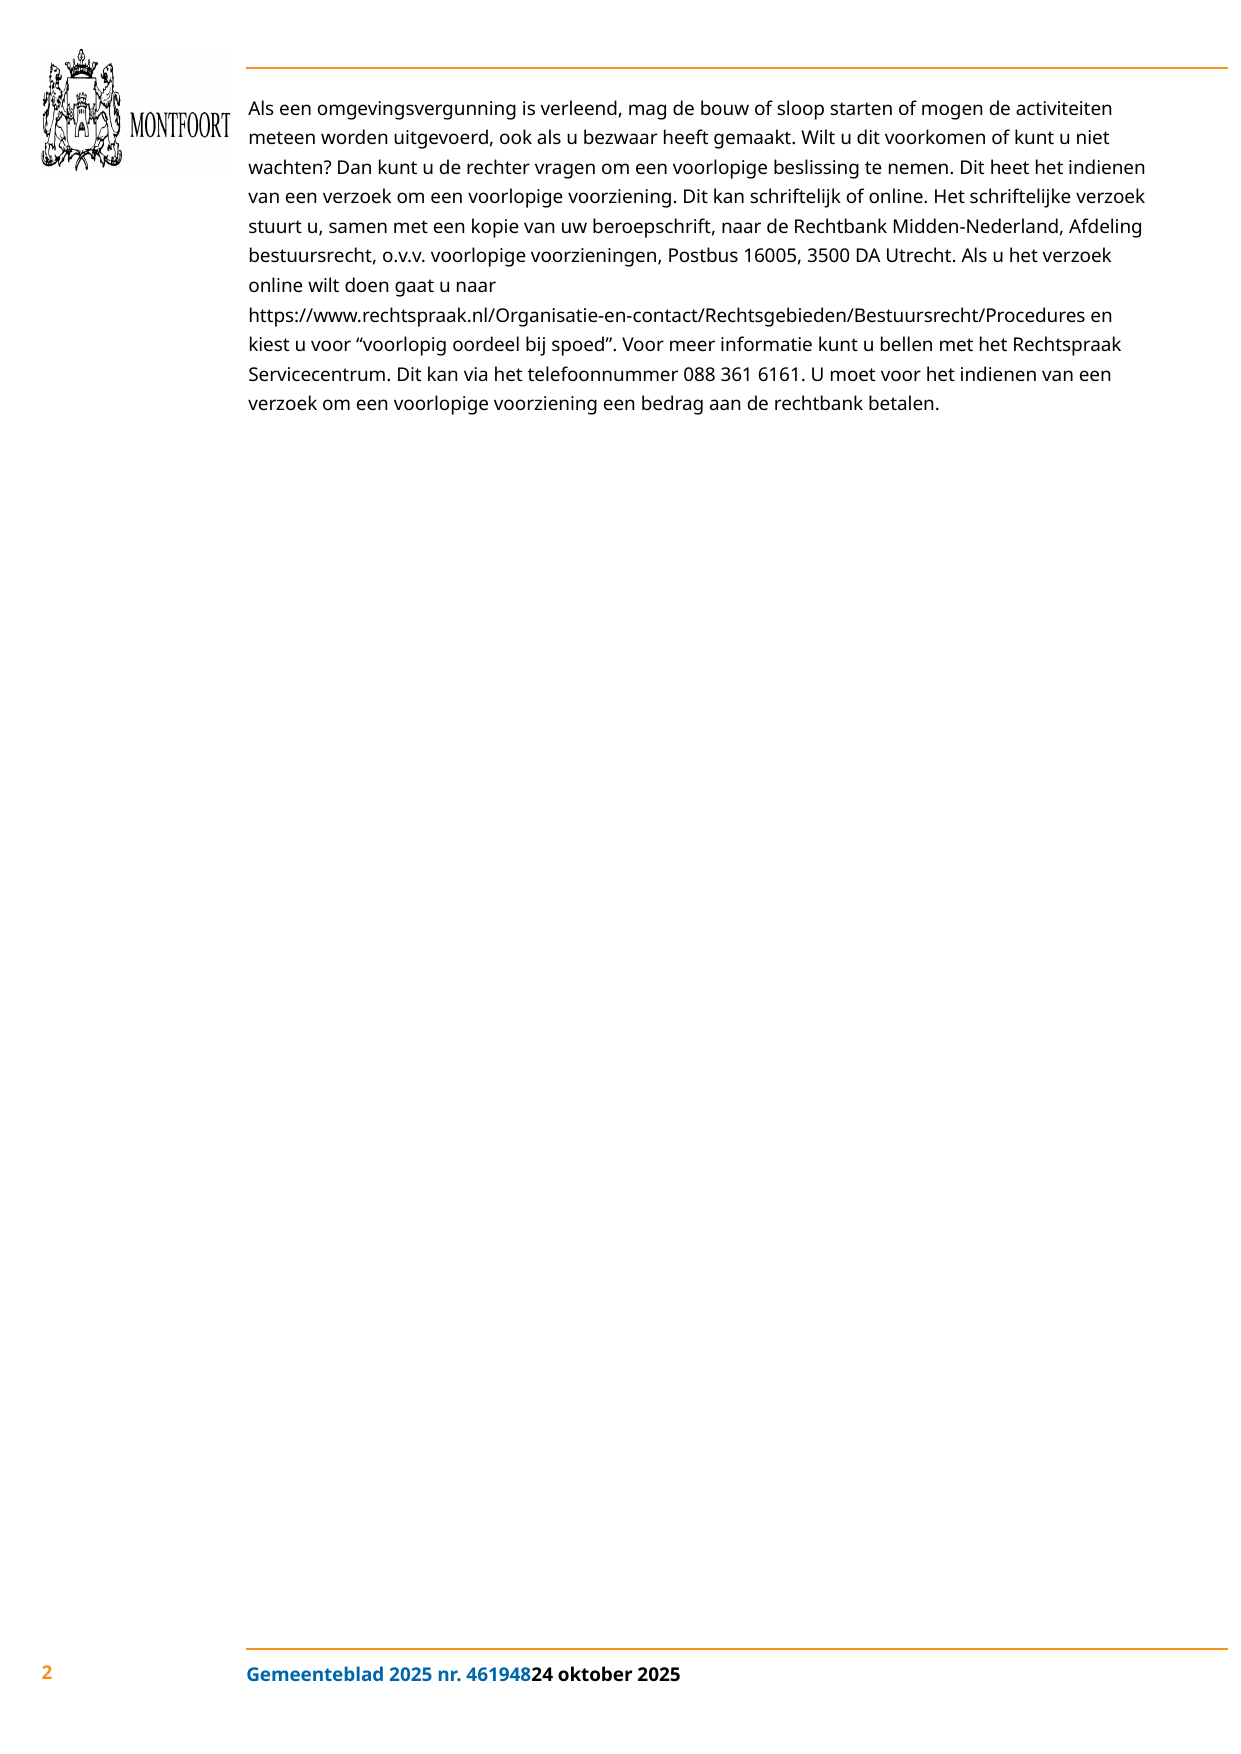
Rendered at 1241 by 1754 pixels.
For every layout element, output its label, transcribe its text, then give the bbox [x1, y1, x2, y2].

picture [41, 47, 231, 172]
text Als een omgevingsvergunning is verleend, mag de bouw of sloop starten of mogen de activiteiten meteen worden uitgevoerd, ook als u bezwaar heeft gemaakt. Wilt u dit voorkomen of kunt u niet wachten? Dan kunt u de rechter vragen om een voorlopige beslissing te nemen. Dit heet het indienen van een verzoek om een voorlopige voorziening. Dit kan schriftelijk of online. Het schriftelijke verzoek stuurt u, samen met een kopie van uw beroepschrift, naar de Rechtbank Midden-Nederland, Afdeling bestuursrecht, o.v.v. voorlopige voorzieningen, Postbus 16005, 3500 DA Utrecht. Als u het verzoek online wilt doen gaat u naar https://www.rechtspraak.nl/Organisatie-en-contact/Rechtsgebieden/Bestuursrecht/Procedures en kiest u voor “voorlopig oordeel bij spoed”. Voor meer informatie kunt u bellen met het Rechtspraak Servicecentrum. Dit kan via het telefoonnummer 088 361 6161. U moet voor het indienen van een verzoek om een voorlopige voorziening een bedrag aan de rechtbank betalen. [248, 95, 1152, 416]
